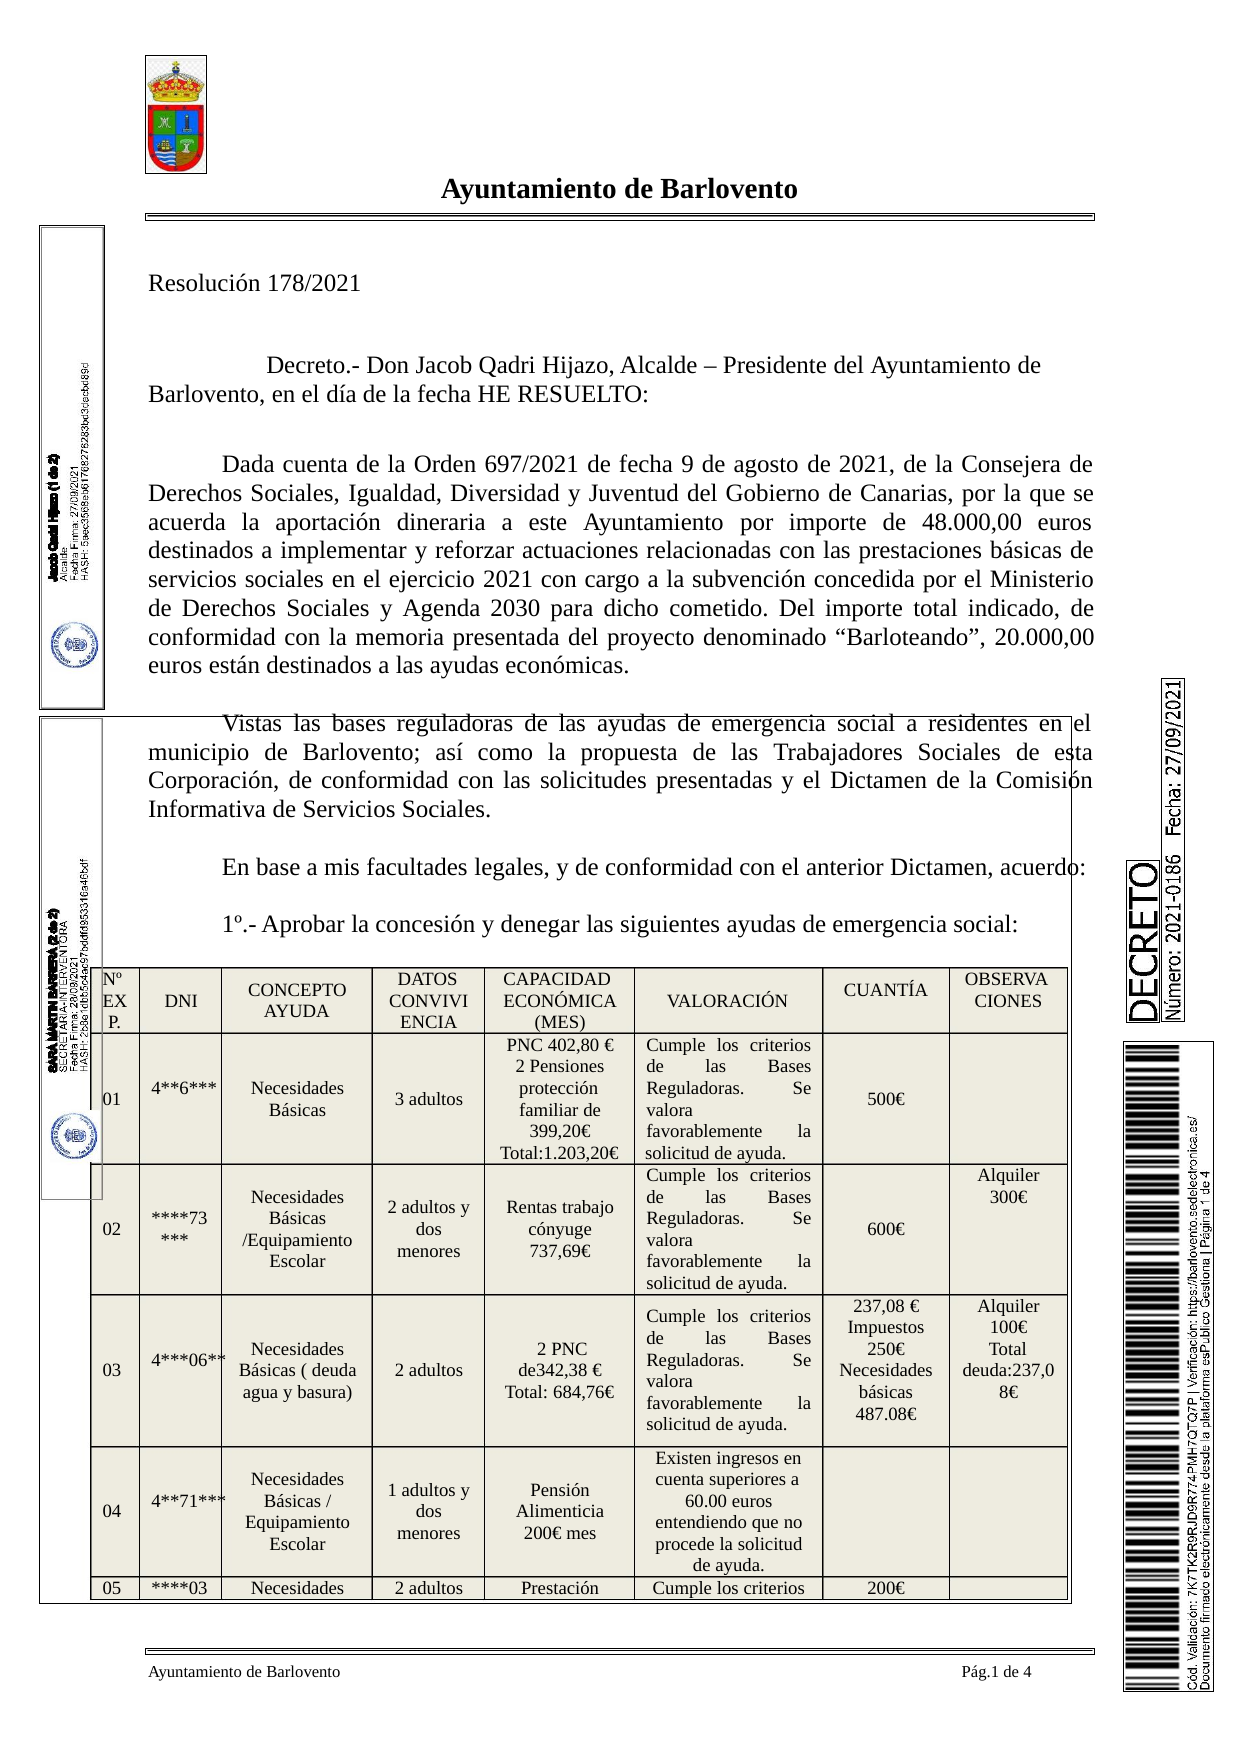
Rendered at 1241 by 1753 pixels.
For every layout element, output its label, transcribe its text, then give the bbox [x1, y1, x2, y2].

text menores [397, 1240, 485, 1261]
picture [40, 717, 1071, 1603]
text 0 [102, 1088, 112, 1109]
text Existen ingresos en [655, 1447, 827, 1468]
text 200€ [867, 1578, 929, 1599]
text Nº [102, 969, 153, 990]
text Necesidades [839, 1360, 958, 1381]
text 3 adultos [394, 1088, 488, 1109]
text CIONES [974, 990, 1077, 1011]
text 2 [387, 1197, 401, 1218]
text CONVIVI [389, 990, 493, 1011]
text ****73 [151, 1208, 227, 1229]
text Total:1.203,20€ solicitud de ayuda. [500, 1142, 836, 1163]
text DNI [164, 990, 223, 1011]
text 3 [112, 1360, 146, 1381]
text menores [397, 1523, 495, 1544]
text Rentas trabajo [506, 1197, 638, 1218]
text dos [416, 1219, 495, 1240]
text Prestación [521, 1578, 624, 1599]
text Se [792, 1208, 836, 1229]
text Resolución 178/2021 [148, 269, 386, 297]
text 2 [853, 1295, 862, 1316]
text Pág.1 de 4 [961, 1662, 1056, 1681]
text entendiendo que no [655, 1512, 827, 1533]
text Alquiler [977, 1295, 1079, 1316]
text Cumple los criterios [646, 1306, 836, 1327]
text 99,20€ [539, 1121, 615, 1142]
text 4 [151, 1363, 160, 1370]
text la [797, 1251, 836, 1272]
text cuenta superiores a [655, 1469, 827, 1490]
text 737,69€ [529, 1240, 615, 1261]
text de [646, 1056, 689, 1077]
text básicas [859, 1382, 958, 1402]
text Reguladoras. [646, 1078, 769, 1098]
text la [797, 1392, 836, 1413]
text euros están destinados a las ayudas económicas. [148, 652, 1117, 679]
picture [1124, 1042, 1213, 1691]
text Escolar [269, 1534, 375, 1554]
text 2 [515, 1056, 529, 1077]
text Necesidades [251, 1338, 381, 1359]
text Se [792, 1349, 836, 1370]
picture [1162, 679, 1184, 1021]
text valora [646, 1230, 769, 1251]
text cónyuge [528, 1219, 638, 1240]
text favorablemente [646, 1251, 788, 1272]
text 0 [102, 1501, 112, 1522]
text Básicas / [264, 1491, 375, 1511]
text Básicas ( deuda [238, 1360, 381, 1381]
text **71*** [160, 1491, 232, 1511]
text *** [160, 1230, 227, 1251]
text favorablemente [646, 1392, 788, 1413]
text Necesidades [251, 1078, 369, 1098]
text ECONÓMICA [503, 990, 642, 1011]
text las [705, 1056, 751, 1077]
text 87.08€ [865, 1403, 941, 1424]
text la [797, 1121, 836, 1142]
text AYUDA [263, 1001, 372, 1022]
text EX [102, 990, 153, 1011]
text Reguladoras. [646, 1208, 769, 1229]
text Barlovento, en el día de la fecha HE RESUELTO: [148, 381, 1068, 408]
text Reguladoras. [646, 1349, 769, 1370]
text /Equipamiento [242, 1230, 377, 1251]
text Cumple los criterios [646, 1165, 836, 1186]
text 60.00 euros [685, 1491, 827, 1511]
text **6*** [160, 1078, 232, 1098]
text municipio de Barlovento; así como la propuesta de las Trabajadores Sociales de esta [148, 738, 1117, 766]
text adultos y [401, 1480, 495, 1501]
text Equipamiento [245, 1512, 375, 1533]
text Bases [767, 1328, 836, 1348]
text 8€ [999, 1382, 1079, 1402]
text protección [519, 1078, 626, 1098]
text Total: 684,76€ [504, 1382, 640, 1402]
text valora [646, 1099, 769, 1120]
text Dada cuenta de la Orden 697/2021 de fecha 9 de agosto de 2021, de la Consejera de [222, 451, 1117, 478]
text Informativa de Servicios Sociales. [148, 796, 1117, 823]
text acuerda la aportación dineraria a este Ayuntamiento por importe de 48.000,00 euros [148, 508, 1117, 536]
text 300€ [989, 1187, 1064, 1207]
text de [646, 1187, 689, 1207]
text Pensiones [529, 1056, 629, 1077]
text 4 [151, 1078, 160, 1090]
text Necesidades [251, 1469, 375, 1490]
text agua y basura) [243, 1382, 381, 1402]
text (MES) [534, 1012, 642, 1033]
text 4 [151, 1349, 160, 1362]
text 4 [855, 1403, 865, 1424]
text conformidad con la memoria presentada del proyecto denominado “Barloteando”, 20.000,00 [148, 623, 1117, 651]
text ****03 [151, 1578, 232, 1599]
text 2 [112, 1219, 146, 1240]
text 600€ [867, 1219, 929, 1240]
text Escolar [269, 1251, 377, 1272]
text Bases [767, 1056, 836, 1077]
text de342,38 € [518, 1360, 640, 1381]
text 250€ [867, 1338, 958, 1359]
picture [146, 1649, 1094, 1654]
text Total [988, 1338, 1079, 1359]
text 2 adultos [394, 1578, 488, 1599]
picture [146, 56, 206, 173]
picture [40, 226, 104, 709]
text adultos y [401, 1197, 495, 1218]
text En base a mis facultades legales, y de conformidad con el anterior Dictamen, acuerdo: [222, 853, 1109, 881]
text Derechos Sociales, Igualdad, Diversidad y Juventud del Gobierno de Canarias, por la que se [148, 479, 1117, 507]
text 4 [151, 1491, 160, 1503]
text servicios sociales en el ejercicio 2021 con cargo a la subvención concedida por el Ministerio [148, 566, 1117, 593]
text familiar de [519, 1099, 626, 1120]
text 200€ mes [524, 1523, 629, 1544]
text 1 [387, 1480, 401, 1501]
text las [705, 1328, 751, 1348]
text PNC 402,80 € [506, 1034, 638, 1055]
text procede la solicitud [655, 1534, 827, 1554]
text Básicas [269, 1208, 377, 1229]
text P. [108, 1012, 153, 1033]
picture [146, 214, 1094, 220]
picture [1127, 861, 1159, 1022]
text Alquiler [977, 1165, 1064, 1186]
text OBSERVA [964, 969, 1077, 990]
text Impuestos [847, 1317, 958, 1338]
text Ayuntamiento de Barlovento [148, 1662, 366, 1681]
text ENCIA [400, 1012, 493, 1033]
text 0 [102, 1219, 112, 1240]
text de Derechos Sociales y Agenda 2030 para dicho cometido. Del importe total indicado, de [148, 594, 1117, 622]
text 4 [151, 1504, 160, 1511]
text Ayuntamiento de Barlovento [441, 173, 825, 205]
text º.- Aprobar la concesión y denegar las siguientes ayudas de emergencia social: [234, 911, 1044, 938]
text Se [792, 1078, 836, 1098]
text CAPACIDAD [503, 969, 642, 990]
text 5 [112, 1578, 146, 1599]
text 2 PNC [537, 1338, 640, 1359]
text 0 [102, 1360, 112, 1381]
text las [705, 1187, 751, 1207]
text Básicas [269, 1099, 369, 1120]
text de [646, 1328, 689, 1348]
text Alimenticia [516, 1501, 629, 1522]
text VALORACIÓN [667, 990, 816, 1011]
text 4 [112, 1501, 146, 1522]
text Corporación, de conformidad con las solicitudes presentadas y el Dictamen de la Comisión [148, 767, 1117, 794]
text 3 [529, 1121, 539, 1142]
text valora [646, 1371, 769, 1392]
text Decreto.- Don Jacob Qadri Hijazo, Alcalde – Presidente del Ayuntamiento de [266, 352, 1068, 379]
text Cumple los criterios [652, 1578, 829, 1599]
text Bases [767, 1187, 836, 1207]
text Vistas las bases reguladoras de las ayudas de emergencia social a residentes en el [222, 709, 1117, 737]
text 37,08 € [862, 1295, 944, 1316]
text dos [416, 1501, 495, 1522]
text Pensión [530, 1480, 629, 1501]
text DATOS [397, 969, 493, 990]
text solicitud de ayuda. [646, 1414, 812, 1435]
text solicitud de ayuda. [646, 1273, 812, 1294]
text CONCEPTO [248, 979, 372, 1000]
text 1 [112, 1088, 146, 1109]
text CUANTÍA [844, 979, 953, 1000]
text 2 adultos [394, 1360, 488, 1381]
text 500€ [867, 1088, 953, 1109]
text 4 [151, 1091, 160, 1098]
text ***06** [160, 1349, 232, 1370]
text 100€ [989, 1317, 1079, 1338]
text destinados a implementar y reforzar actuaciones relacionadas con las prestaciones básicas de [148, 537, 1117, 564]
text Cumple los criterios [646, 1034, 836, 1055]
text Necesidades [251, 1187, 377, 1207]
text 0 [102, 1578, 112, 1599]
text deuda:237,0 [962, 1360, 1079, 1381]
text favorablemente [646, 1121, 788, 1142]
text Necesidades [251, 1578, 369, 1599]
text 1 [222, 911, 234, 938]
text de ayuda. [693, 1555, 827, 1576]
